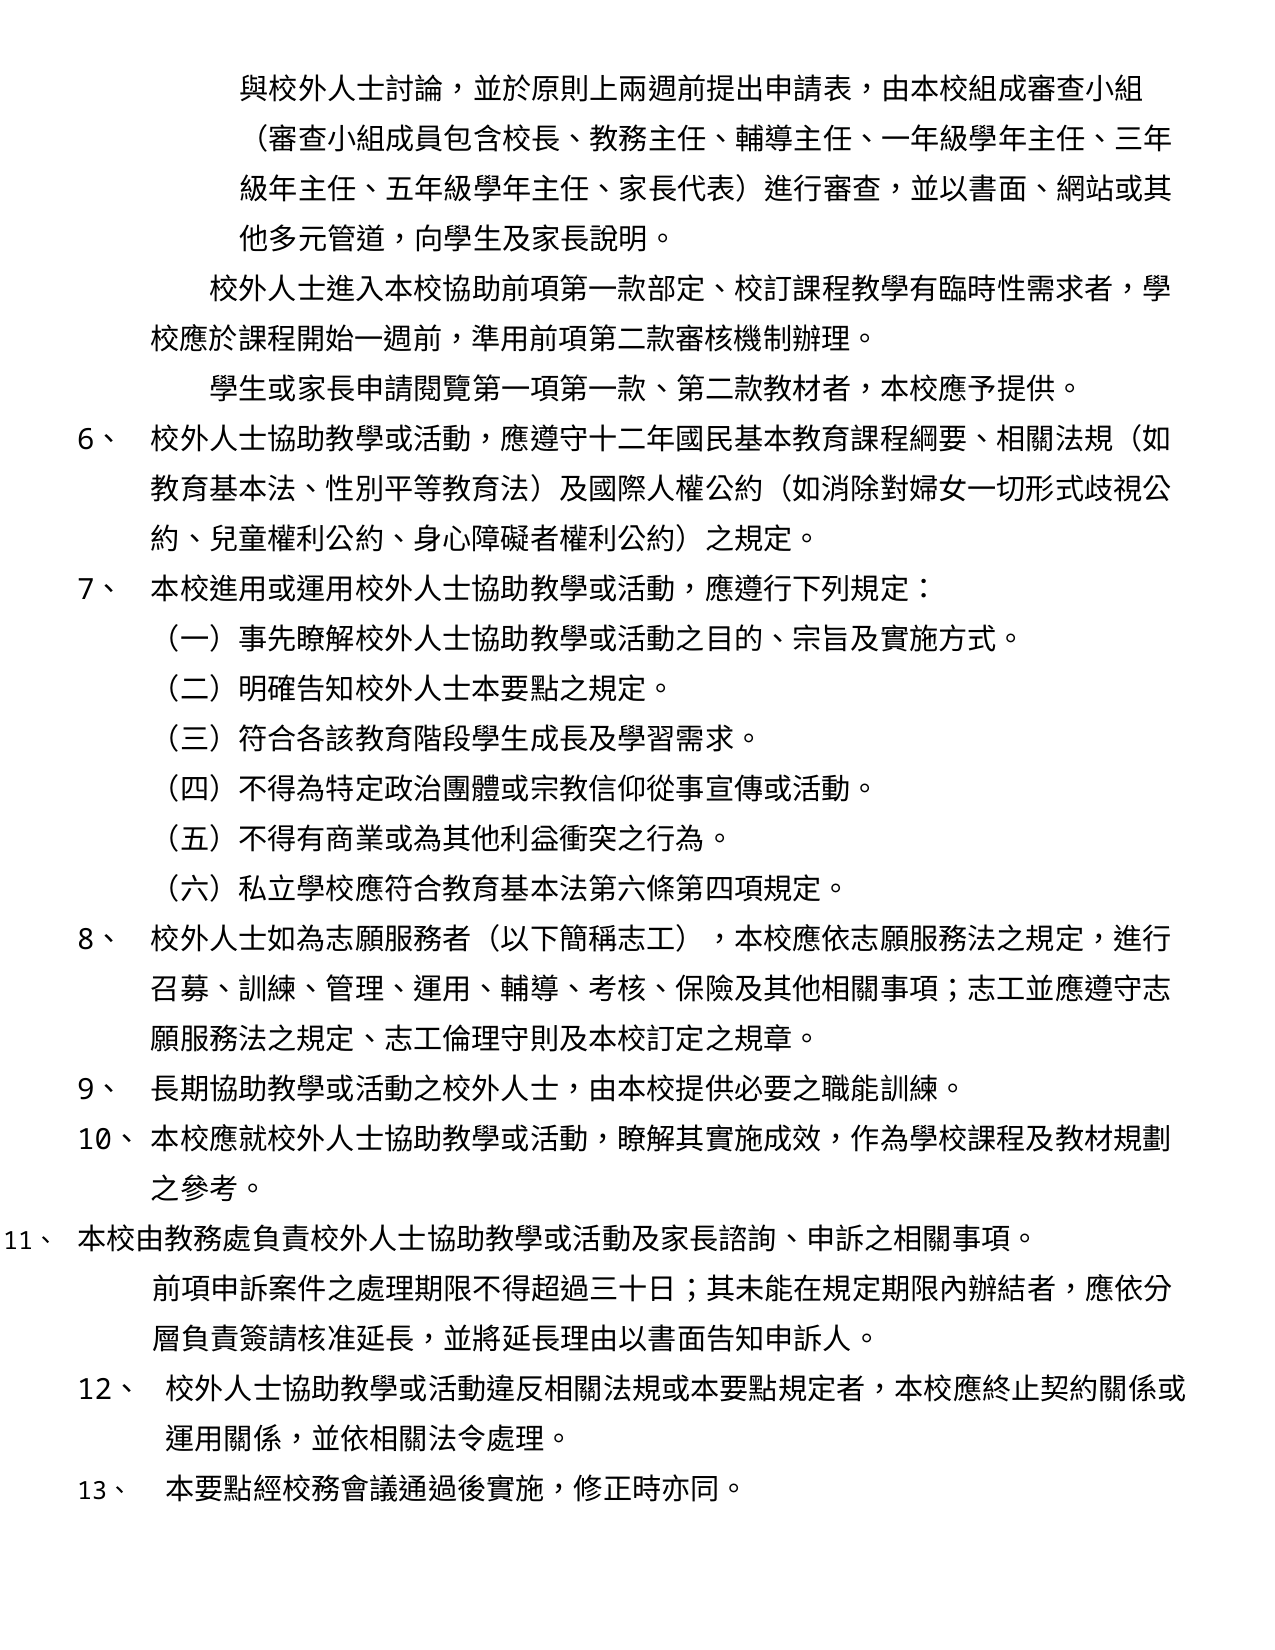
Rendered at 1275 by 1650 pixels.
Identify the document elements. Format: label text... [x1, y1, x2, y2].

list 長期協助教學或活動之校外人士，由本校提供必要之職能訓練。 [77, 1059, 1198, 1109]
list 校外人士協助教學或活動，應遵守十二年國民基本教育課程綱要、相關法規（如教育基本法、性別平等教育法）及國際人權公約（如消除對婦女一切形式歧視公約、兒童權利公約、身心障礙者權利公約）之規定。 [77, 409, 1198, 559]
text （四）不得為特定政治團體或宗教信仰從事宣傳或活動。 [151, 759, 1198, 809]
text 學生或家長申請閱覽第一項第一款、第二款教材者，本校應予提供。 [150, 359, 1198, 409]
text （六）私立學校應符合教育基本法第六條第四項規定。 [151, 859, 1198, 909]
text （五）不得有商業或為其他利益衝突之行為。 [151, 809, 1198, 859]
list 本校應就校外人士協助教學或活動，瞭解其實施成效，作為學校課程及教材規劃之參考。 [77, 1109, 1198, 1209]
text （一）事先瞭解校外人士協助教學或活動之目的、宗旨及實施方式。 [151, 609, 1198, 659]
text 與校外人士討論，並於原則上兩週前提出申請表，由本校組成審查小組（審查小組成員包含校長、教務主任、輔導主任、一年級學年主任、三年級年主任、五年級學年主任、家長代表）進行審查，並以書面、網站或其他多元管道，向學生及家長說明。 [151, 59, 1198, 259]
list 本校由教務處負責校外人士協助教學或活動及家長諮詢、申訴之相關事項。 [3, 1209, 1198, 1259]
list 校外人士如為志願服務者（以下簡稱志工），本校應依志願服務法之規定，進行召募、訓練、管理、運用、輔導、考核、保險及其他相關事項；志工並應遵守志願服務法之規定、志工倫理守則及本校訂定之規章。 [77, 909, 1198, 1059]
text （二）明確告知校外人士本要點之規定。 [151, 659, 1198, 709]
list 本要點經校務會議通過後實施，修正時亦同。 [77, 1459, 1198, 1509]
text （三）符合各該教育階段學生成長及學習需求。 [151, 709, 1198, 759]
text 校外人士進入本校協助前項第一款部定、校訂課程教學有臨時性需求者，學校應於課程開始一週前，準用前項第二款審核機制辦理。 [150, 259, 1198, 359]
text 前項申訴案件之處理期限不得超過三十日；其未能在規定期限內辦結者，應依分層負責簽請核准延長，並將延長理由以書面告知申訴人。 [152, 1259, 1198, 1359]
list 校外人士協助教學或活動違反相關法規或本要點規定者，本校應終止契約關係或運用關係，並依相關法令處理。 [77, 1359, 1198, 1459]
list 本校進用或運用校外人士協助教學或活動，應遵行下列規定： [77, 559, 1198, 609]
